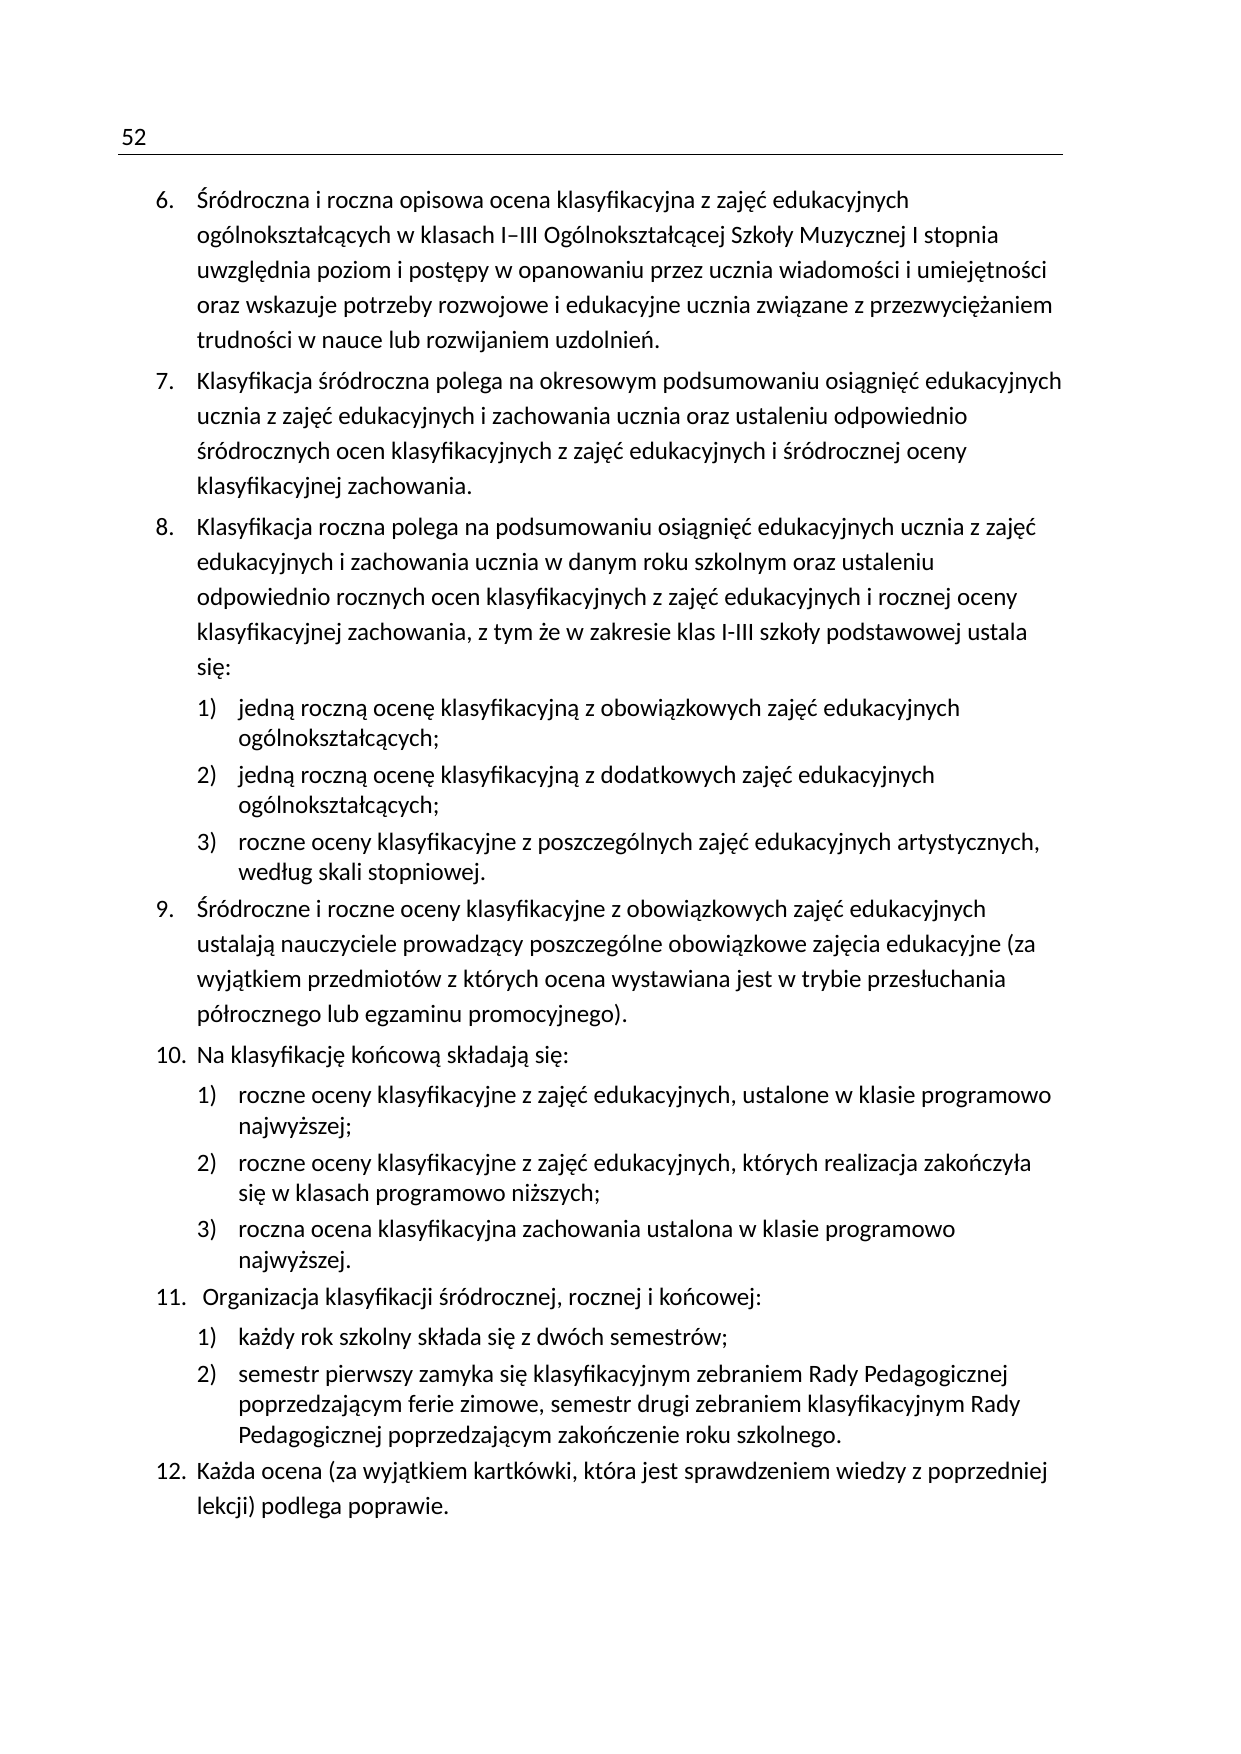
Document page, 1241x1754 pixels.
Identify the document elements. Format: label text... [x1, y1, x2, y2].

list Na klasyfikację końcową składają się: [155, 1039, 1063, 1069]
list jedną roczną ocenę klasyfikacyjną z obowiązkowych zajęć edukacyjnych ogólnokształcących; [197, 692, 1063, 753]
list roczne oceny klasyfikacyjne z poszczególnych zajęć edukacyjnych artystycznych, według skali stopniowej. [197, 826, 1063, 887]
list roczne oceny klasyfikacyjne z zajęć edukacyjnych, których realizacja zakończyła się w klasach programowo niższych; [197, 1147, 1063, 1208]
list Klasyfikacja śródroczna polega na okresowym podsumowaniu osiągnięć edukacyjnych ucznia z zajęć edukacyjnych i zachowania ucznia oraz ustaleniu odpowiednio śródrocznych ocen klasyfikacyjnych z zajęć edukacyjnych i śródrocznej oceny klasyfikacyjnej zachowania. [155, 365, 1063, 501]
list roczna ocena klasyfikacyjna zachowania ustalona w klasie programowo najwyższej. [197, 1214, 1063, 1275]
list Każda ocena (za wyjątkiem kartkówki, która jest sprawdzeniem wiedzy z poprzedniej lekcji) podlega poprawie. [155, 1456, 1063, 1521]
list Śródroczne i roczne oceny klasyfikacyjne z obowiązkowych zajęć edukacyjnych ustalają nauczyciele prowadzący poszczególne obowiązkowe zajęcia edukacyjne (za wyjątkiem przedmiotów z których ocena wystawiana jest w trybie przesłuchania półrocznego lub egzaminu promocyjnego). [155, 893, 1063, 1028]
list Śródroczna i roczna opisowa ocena klasyfikacyjna z zajęć edukacyjnych ogólnokształcących w klasach I–III Ogólnokształcącej Szkoły Muzycznej I stopnia uwzględnia poziom i postępy w opanowaniu przez ucznia wiadomości i umiejętności oraz wskazuje potrzeby rozwojowe i edukacyjne ucznia związane z przezwyciężaniem trudności w nauce lub rozwijaniem uzdolnień. [155, 184, 1063, 354]
list Organizacja klasyfikacji śródrocznej, rocznej i końcowej: [155, 1281, 1063, 1311]
list Klasyfikacja roczna polega na podsumowaniu osiągnięć edukacyjnych ucznia z zajęć edukacyjnych i zachowania ucznia w danym roku szkolnym oraz ustaleniu odpowiednio rocznych ocen klasyfikacyjnych z zajęć edukacyjnych i rocznej oceny klasyfikacyjnej zachowania, z tym że w zakresie klas I-III szkoły podstawowej ustala się: [155, 511, 1063, 681]
list roczne oceny klasyfikacyjne z zajęć edukacyjnych, ustalone w klasie programowo najwyższej; [197, 1080, 1063, 1141]
list każdy rok szkolny składa się z dwóch semestrów; [197, 1322, 1063, 1352]
list semestr pierwszy zamyka się klasyfikacyjnym zebraniem Rady Pedagogicznej poprzedzającym ferie zimowe, semestr drugi zebraniem klasyfikacyjnym Rady Pedagogicznej poprzedzającym zakończenie roku szkolnego. [197, 1358, 1063, 1449]
list jedną roczną ocenę klasyfikacyjną z dodatkowych zajęć edukacyjnych ogólnokształcących; [197, 759, 1063, 820]
